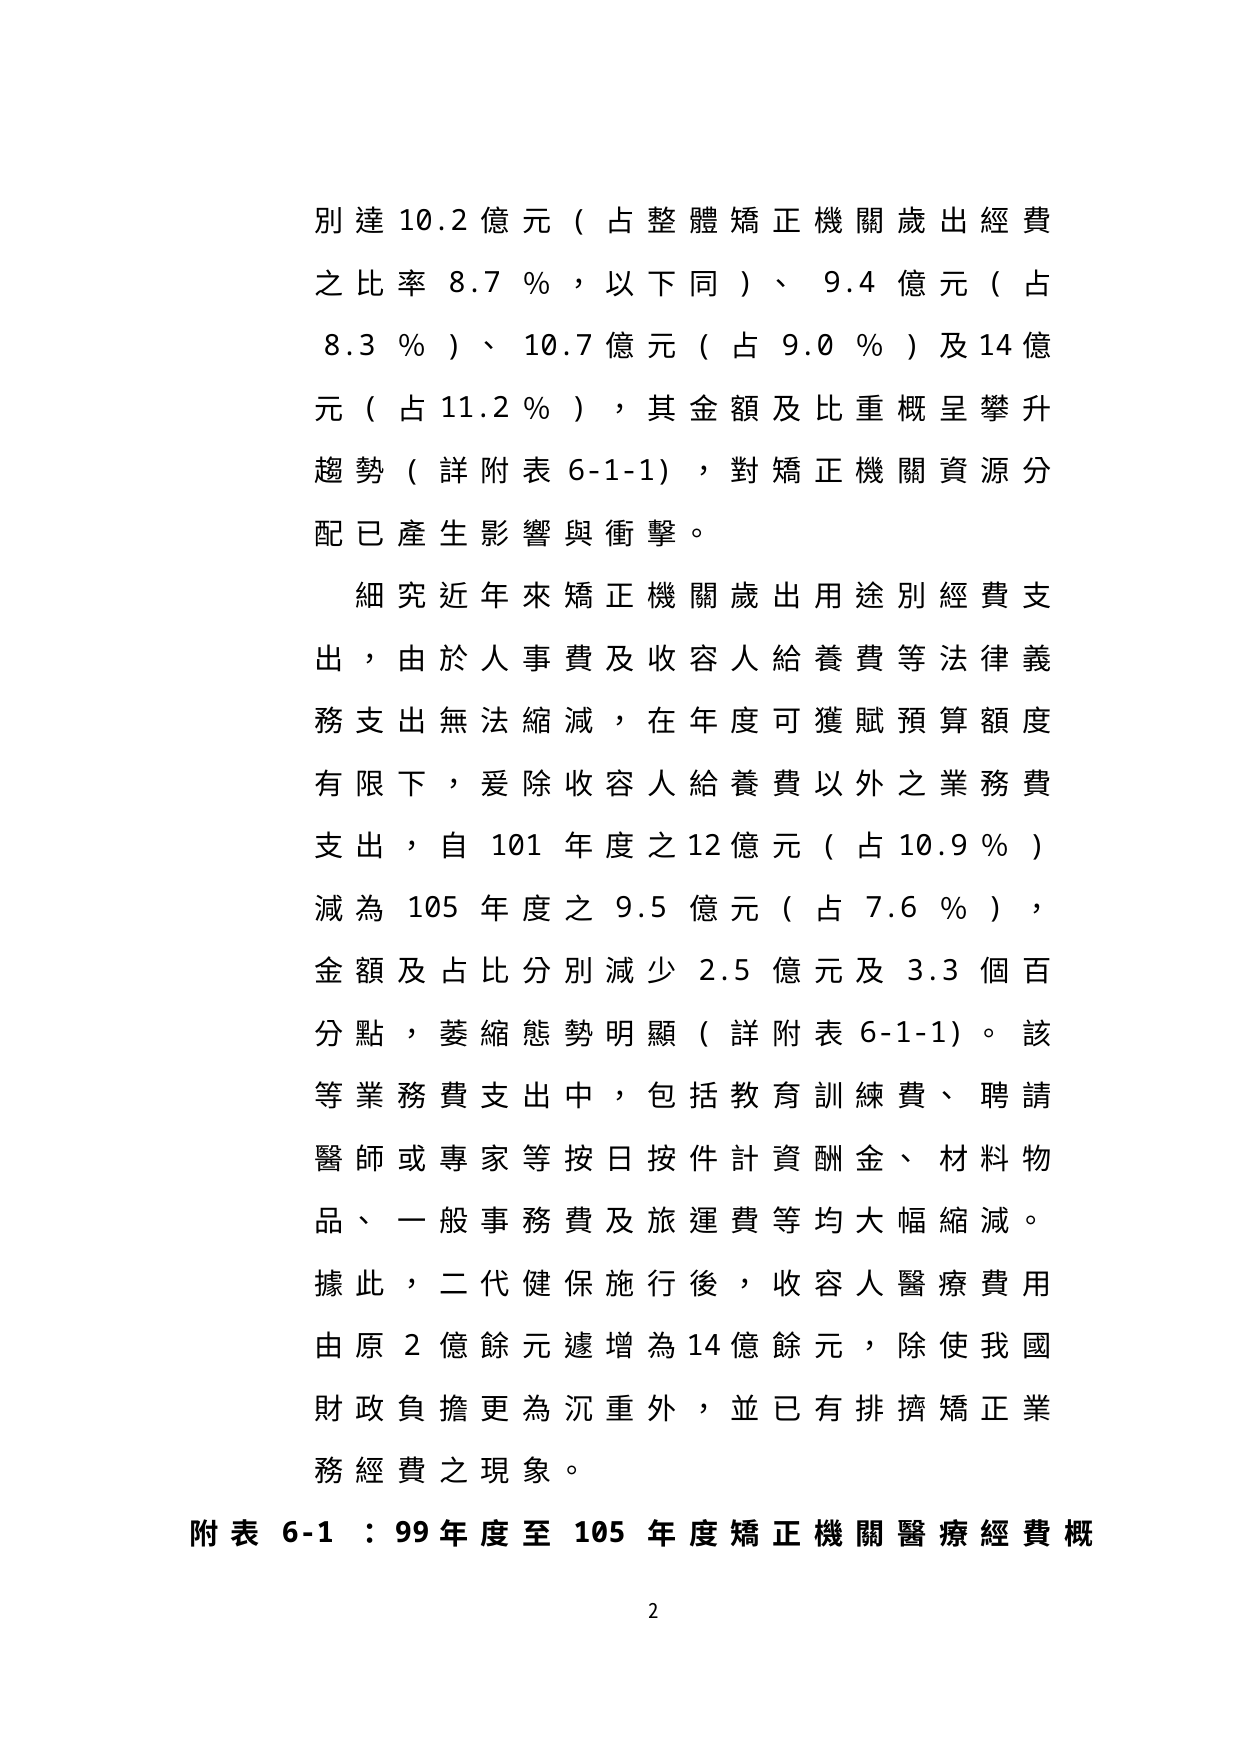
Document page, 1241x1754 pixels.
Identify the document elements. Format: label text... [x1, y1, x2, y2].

text 附表6-1：99年度至105年度矯正機關醫療經費概 [138, 1490, 1102, 1552]
text 細究近年來矯正機關歲出用途別經費支出，由於人事費及收容人給養費等法律義務支出無法縮減，在年度可獲賦預算額度有限下，爰除收容人給養費以外之業務費支出，自101年度之12億元(占10.9％)減為105年度之9.5億元(占7.6％)，金額及占比分別減少2.5億元及3.3個百分點，萎縮態勢明顯(詳附表6-1-1)。該等業務費支出中，包括教育訓練費、聘請醫師或專家等按日按件計資酬金、材料物品、一般事務費及旅運費等均大幅縮減。據此，二代健保施行後，收容人醫療費用由原2億餘元遽增為14億餘元，除使我國財政負擔更為沉重外，並已有排擠矯正業務經費之現象。 [271, 552, 1058, 1490]
text 別達10.2億元(占整體矯正機關歲出經費之比率8.7％，以下同)、9.4億元(占8.3％)、10.7億元(占9.0％)及14億元(占11.2％)，其金額及比重概呈攀升趨勢(詳附表6-1-1)，對矯正機關資源分配已產生影響與衝擊。 [271, 177, 1058, 552]
